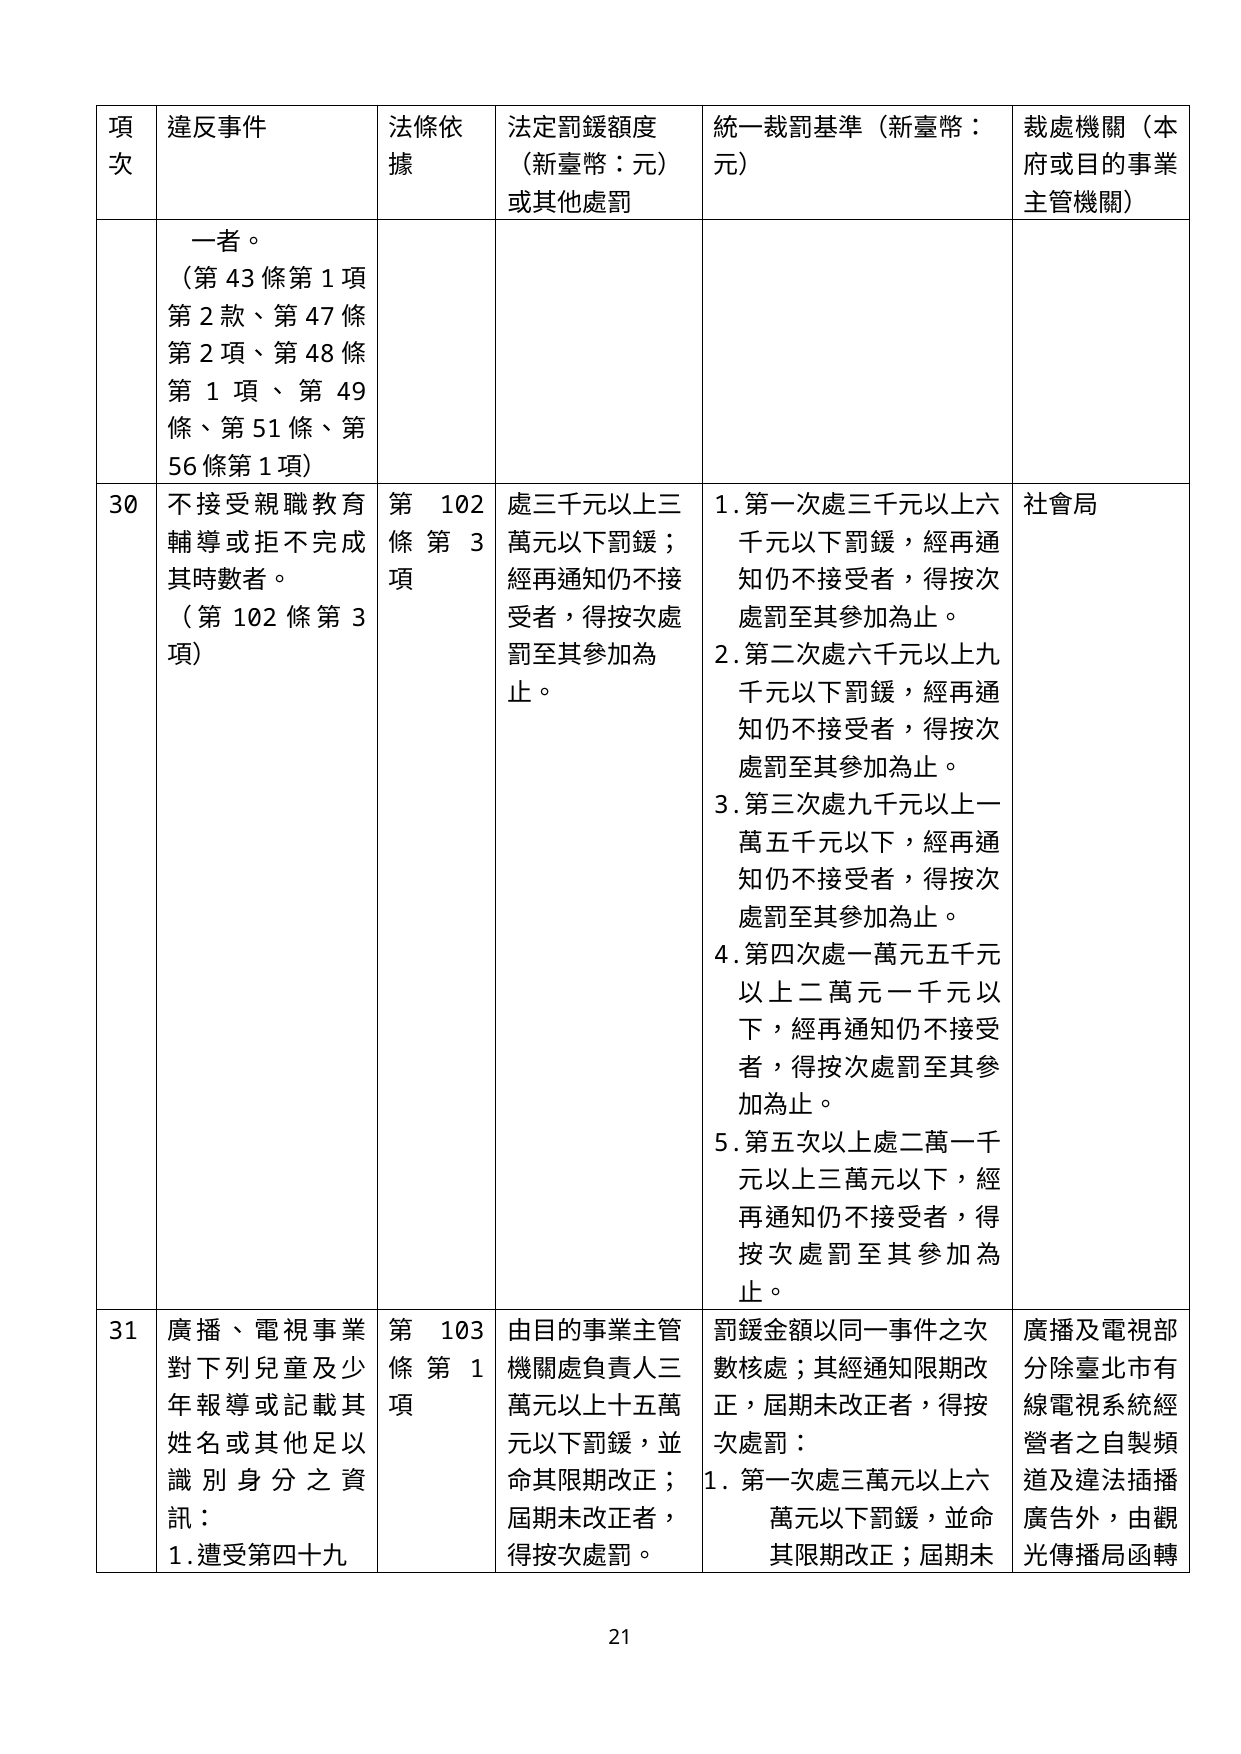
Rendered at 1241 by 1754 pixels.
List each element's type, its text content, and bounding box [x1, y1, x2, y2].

table_header 統一裁罰基準（新臺幣：元） [703, 106, 1012, 219]
table_cell [1013, 220, 1189, 482]
table_cell 廣播及電視部分除臺北市有線電視系統經營者之自製頻道及違法插播廣告外，由觀光傳播局函轉 [1013, 1310, 1189, 1572]
table_header 法條依據 [378, 106, 495, 219]
table_cell 第103條第1項 [378, 1310, 495, 1572]
table_cell 不接受親職教育輔導或拒不完成其時數者。 （第102條第3項） [157, 484, 377, 1308]
table_cell 罰鍰金額以同一事件之次數核處；其經通知限期改正，屆期未改正者，得按次處罰： 第一次處三萬元以上六萬元以下罰鍰，並命其限期改正；屆期未改正者，得按次處罰。 第二次處六萬元以上九萬元以下罰鍰，並命其限期改正；屆期未改正者，得按次處罰。 第三次處九萬元以上十二萬元以下罰鍰，並命其限期改正；屆期未改正者，得按次處罰。 第四次以上處十二萬元以上十五萬元以下罰鍰，並命其限期改正；屆期未改正者，得按次處罰 說明： 「次」定義以日為單位。 [703, 1310, 1012, 1572]
table_cell 社會局 [1013, 484, 1189, 1308]
table_header 裁處機關（本府或目的事業主管機關） [1013, 106, 1189, 219]
table_cell [97, 220, 156, 482]
table_header 法定罰鍰額度（新臺幣：元）或其他處罰 [496, 106, 702, 219]
table_cell 1.第一次處三千元以上六千元以下罰鍰，經再通知仍不接受者，得按次處罰至其參加為止。 2.第二次處六千元以上九千元以下罰鍰，經再通知仍不接受者，得按次處罰至其參加為止。 3.第三次處九千元以上一萬五千元以下，經再通知仍不接受者，得按次處罰至其參加為止。 4.第四次處一萬元五千元以上二萬元一千元以下，經再通知仍不接受者，得按次處罰至其參加為止。 5.第五次以上處二萬一千元以上三萬元以下，經再通知仍不接受者，得按次處罰至其參加為止。 [703, 484, 1012, 1308]
table_cell [703, 220, 1012, 482]
table_cell 30 [97, 484, 156, 1308]
table_cell [496, 220, 702, 482]
table_cell 廣播、電視事業對下列兒童及少年報導或記載其姓名或其他足以識別身分之資訊： 1.遭受第四十九 [157, 1310, 377, 1572]
table_header 違反事件 [157, 106, 377, 219]
table_cell 第102條第3項 [378, 484, 495, 1308]
table_cell 由目的事業主管機關處負責人三萬元以上十五萬元以下罰鍰，並命其限期改正；屆期未改正者，得按次處罰。 [496, 1310, 702, 1572]
table_cell 一者。 （第43條第1項第2款、第47條第2項、第48條第1項、第49條、第51條、第56條第1項） [157, 220, 377, 482]
table_header 項次 [97, 106, 156, 219]
table_cell [378, 220, 495, 482]
table_cell 31 [97, 1310, 156, 1572]
table_cell 處三千元以上三萬元以下罰鍰；經再通知仍不接受者，得按次處罰至其參加為止。 [496, 484, 702, 1308]
